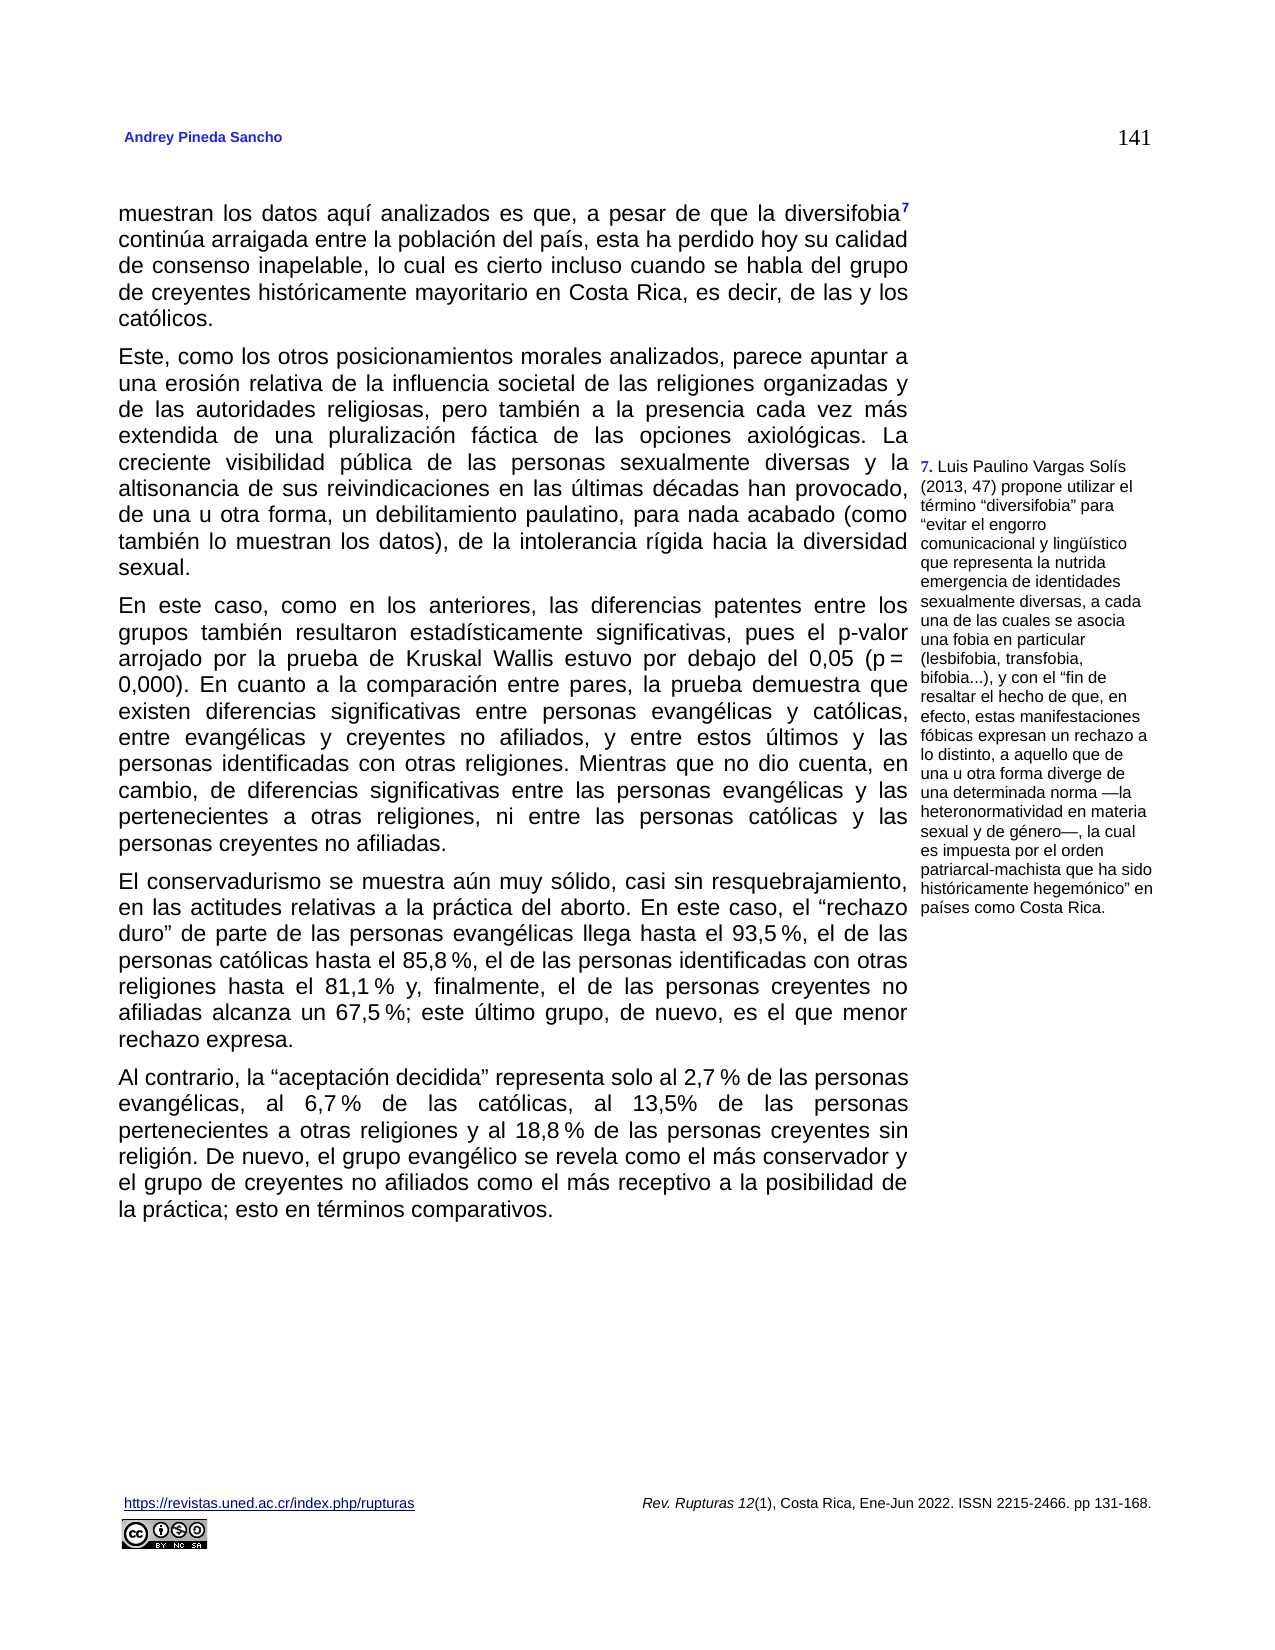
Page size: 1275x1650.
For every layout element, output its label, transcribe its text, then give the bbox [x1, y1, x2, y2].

text Este, como los otros posicionamientos morales analizados, parece apuntar a una erosión relativa de la influencia societal de las religiones organizadas y de las autoridades religiosas, pero también a la presencia cada vez más extendida de una pluralización fáctica de las opciones axiológicas. La creciente visibilidad pública de las personas sexualmente diversas y la altisonancia de sus reivindicaciones en las últimas décadas han provocado, de una u otra forma, un debilitamiento paulatino, para nada acabado (como también lo muestran los datos), de la intolerancia rígida hacia la diversidad sexual. [118, 343, 909, 581]
text El conservadurismo se muestra aún muy sólido, casi sin resquebrajamiento, en las actitudes relativas a la práctica del aborto. En este caso, el “rechazo duro” de parte de las personas evangélicas llega hasta el 93,5 %, el de las personas católicas hasta el 85,8 %, el de las personas identificadas con otras religiones hasta el 81,1 % y, finalmente, el de las personas creyentes no afiliadas alcanza un 67,5 %; este último grupo, de nuevo, es el que menor rechazo expresa. [118, 868, 909, 1052]
text Al contrario, la “aceptación decidida” representa solo al 2,7 % de las personas evangélicas, al 6,7 % de las católicas, al 13,5% de las personas pertenecientes a otras religiones y al 18,8 % de las personas creyentes sin religión. De nuevo, el grupo evangélico se revela como el más conservador y el grupo de creyentes no afiliados como el más receptivo a la posibilidad de la práctica; esto en términos comparativos. [118, 1064, 909, 1222]
picture [121, 1519, 208, 1549]
text En este caso, como en los anteriores, las diferencias patentes entre los grupos también resultaron estadísticamente significativas, pues el p-valor arrojado por la prueba de Kruskal Wallis estuvo por debajo del 0,05 (p = 0,000). En cuanto a la comparación entre pares, la prueba demuestra que existen diferencias significativas entre personas evangélicas y católicas, entre evangélicas y creyentes no afiliados, y entre estos últimos y las personas identificadas con otras religiones. Mientras que no dio cuenta, en cambio, de diferencias significativas entre las personas evangélicas y las pertenecientes a otras religiones, ni entre las personas católicas y las personas creyentes no afiliadas. [118, 592, 909, 856]
text muestran los datos aquí analizados es que, a pesar de que la diversifobia7 continúa arraigada entre la población del país, esta ha perdido hoy su calidad de consenso inapelable, lo cual es cierto incluso cuando se habla del grupo de creyentes históricamente mayoritario en Costa Rica, es decir, de las y los católicos. [118, 200, 909, 332]
